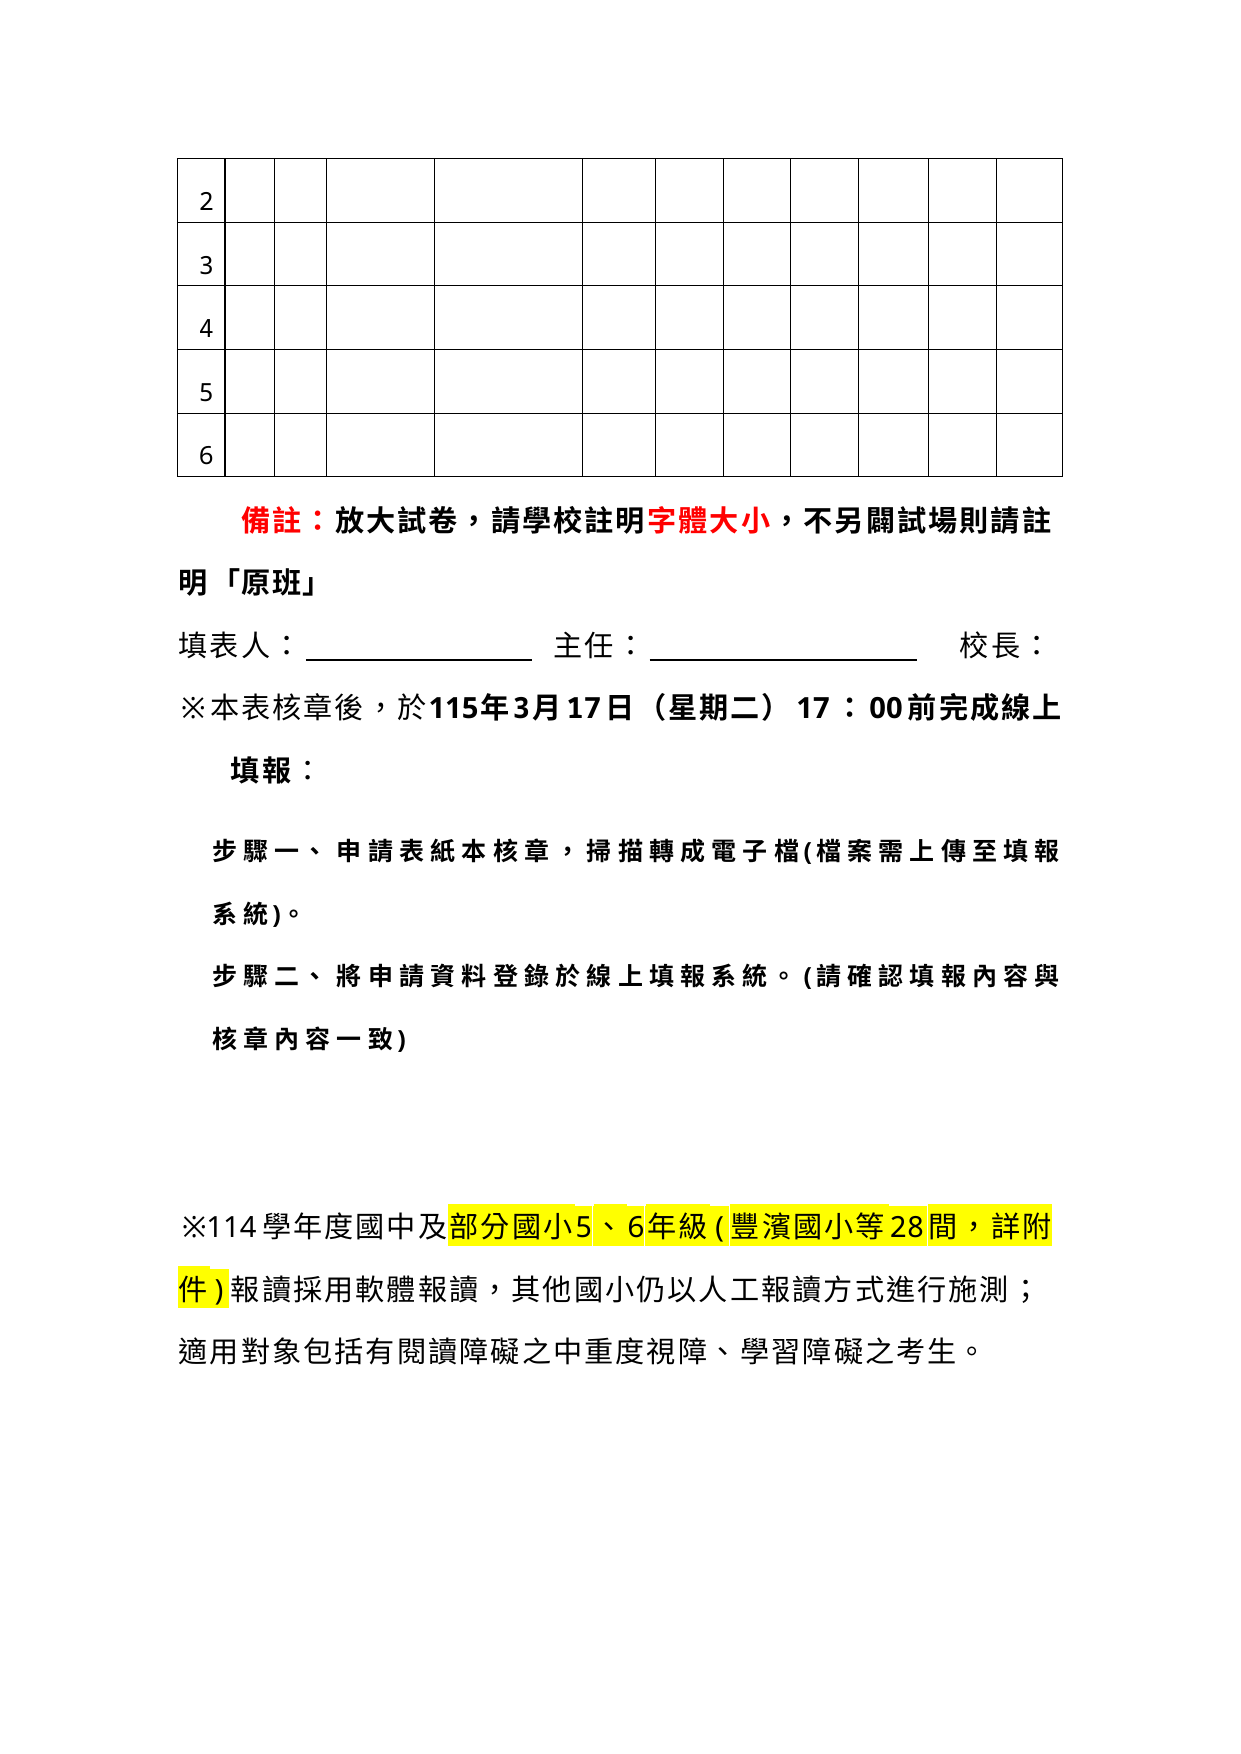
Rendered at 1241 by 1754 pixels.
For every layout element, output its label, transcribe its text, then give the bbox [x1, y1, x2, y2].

table_cell [435, 159, 582, 222]
table_cell [859, 286, 928, 349]
table_cell [859, 350, 928, 412]
text 步驟一、申請表紙本核章，掃描轉成電子檔(檔案需上傳至填報系統)。 [202, 808, 1063, 933]
table_cell [327, 223, 434, 285]
table_cell [859, 414, 928, 476]
table_cell [929, 414, 996, 476]
table_cell [929, 350, 996, 412]
table_cell [997, 350, 1062, 412]
table_cell [226, 286, 274, 349]
table_cell [724, 350, 790, 412]
table_cell [997, 159, 1062, 222]
table_cell [656, 286, 723, 349]
table_cell [791, 223, 858, 285]
table_cell [929, 223, 996, 285]
table_cell [327, 286, 434, 349]
table_cell [583, 223, 655, 285]
table_cell 4 [178, 286, 224, 349]
table_cell [327, 350, 434, 412]
table_cell [327, 159, 434, 222]
table_cell [656, 223, 723, 285]
table_cell [226, 414, 274, 476]
text 步驟二、將申請資料登錄於線上填報系統。(請確認填報內容與核章內容一致) [202, 933, 1063, 1058]
table_cell [656, 414, 723, 476]
table_cell 3 [178, 223, 224, 285]
table_cell [435, 414, 582, 476]
table_cell [583, 159, 655, 222]
table_cell [435, 350, 582, 412]
table_cell [724, 414, 790, 476]
table_cell [275, 223, 326, 285]
table_cell [275, 350, 326, 412]
table_cell [997, 286, 1062, 349]
table_cell [435, 286, 582, 349]
table_cell [859, 159, 928, 222]
table_cell [997, 414, 1062, 476]
text ※本表核章後，於115年3月17日（星期二）17：00前完成線上填報： [177, 664, 1063, 789]
table_cell [435, 223, 582, 285]
table_cell [583, 286, 655, 349]
table_cell [275, 414, 326, 476]
table_cell [929, 286, 996, 349]
table_cell [724, 159, 790, 222]
table_cell [791, 286, 858, 349]
table_cell [997, 223, 1062, 285]
table_cell [791, 414, 858, 476]
table_cell [724, 286, 790, 349]
table_cell [791, 350, 858, 412]
text 備註：放大試卷，請學校註明字體大小，不另闢試場則請註明「原班」 [121, 477, 1063, 602]
table_cell [275, 286, 326, 349]
table_cell [929, 159, 996, 222]
table_cell [656, 350, 723, 412]
table_cell 5 [178, 350, 224, 412]
table_cell [583, 414, 655, 476]
table_cell [226, 159, 274, 222]
text 填表人： 主任： 校長： [155, 602, 1063, 664]
table_cell [791, 159, 858, 222]
table_cell [859, 223, 928, 285]
table_cell [226, 223, 274, 285]
table_cell [275, 159, 326, 222]
table_cell 6 [178, 414, 224, 476]
table_cell [583, 350, 655, 412]
table_cell 2 [178, 159, 224, 222]
table_cell [656, 159, 723, 222]
text ※114學年度國中及部分國小5、6年級(豐濱國小等28間，詳附件)報讀採用軟體報讀，其他國小仍以人工報讀方式進行施測；適用對象包括有閱讀障礙之中重度視障、學習障礙之考生。 [177, 1183, 1063, 1371]
table_cell [724, 223, 790, 285]
table_cell [226, 350, 274, 412]
table_cell [327, 414, 434, 476]
